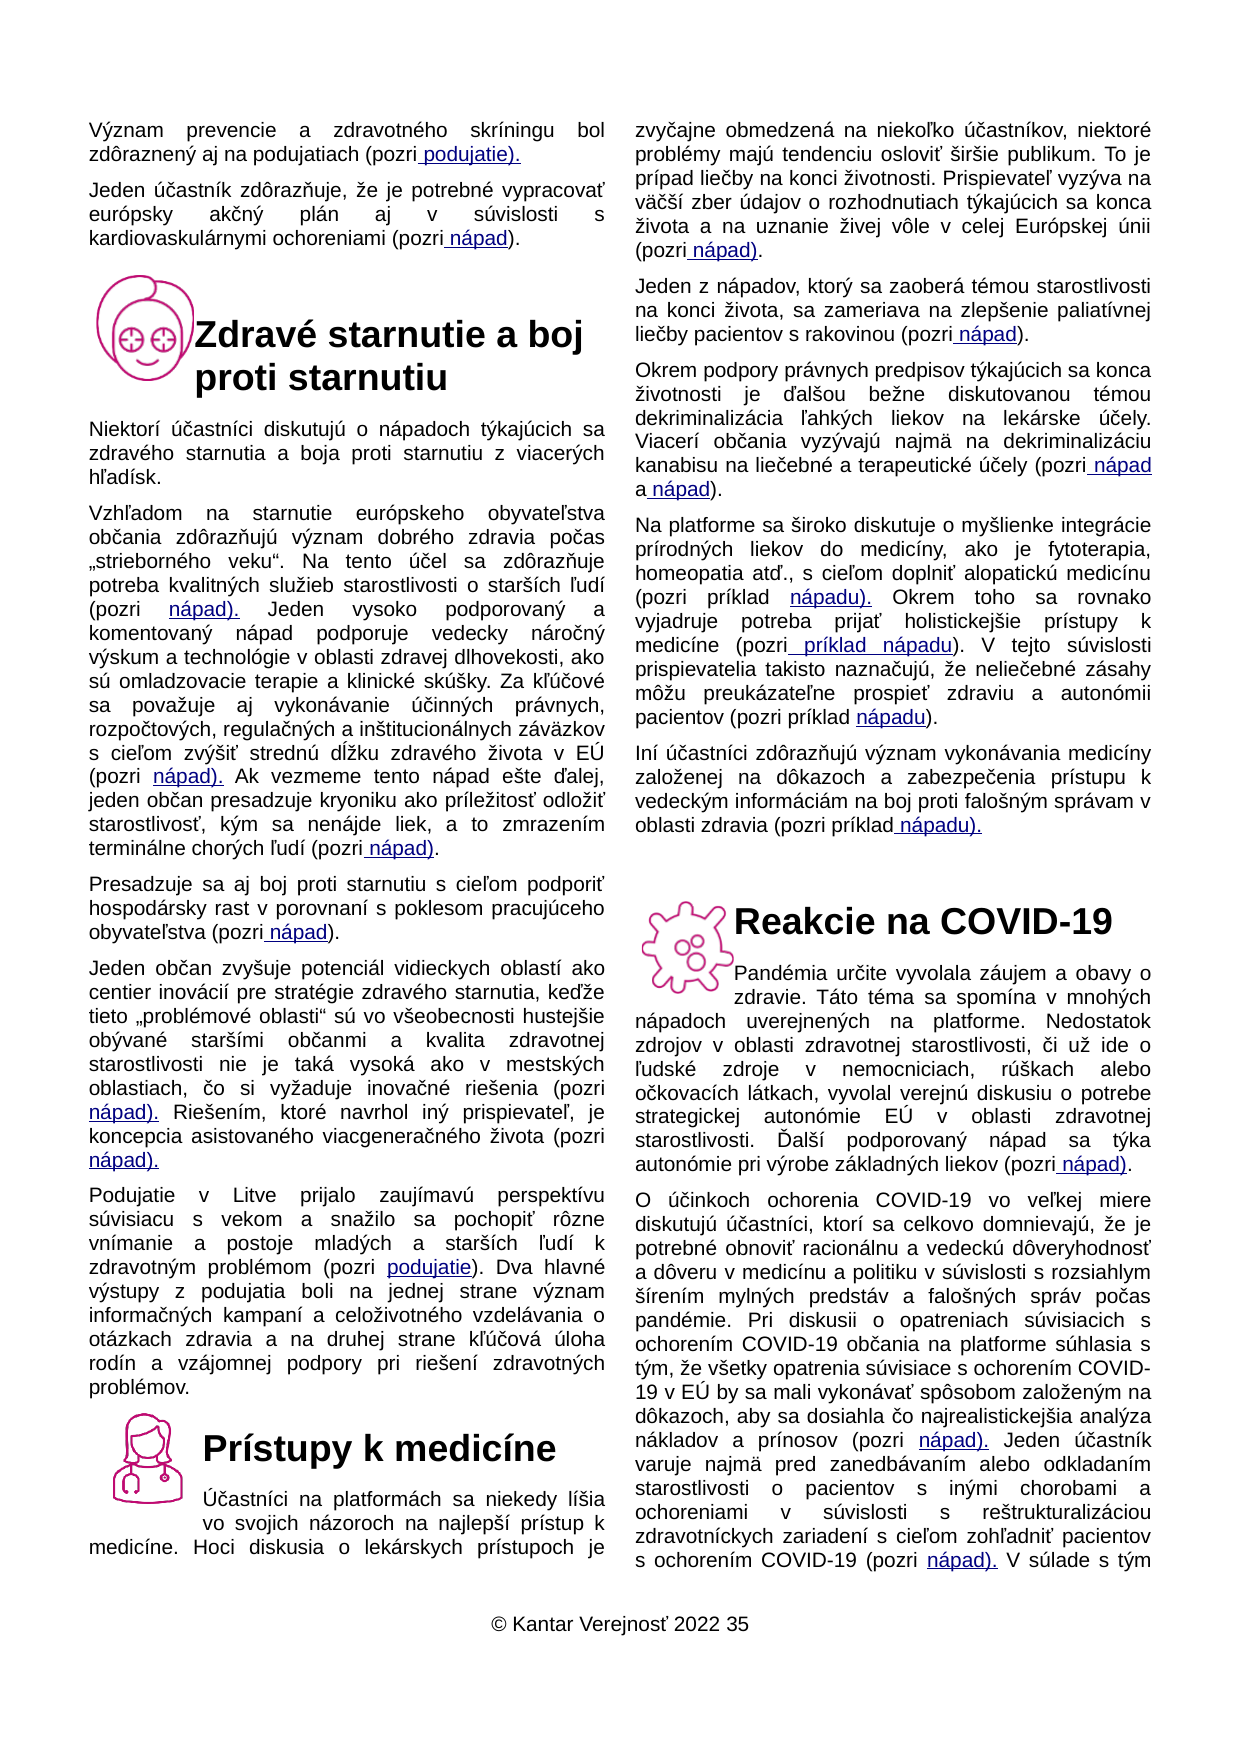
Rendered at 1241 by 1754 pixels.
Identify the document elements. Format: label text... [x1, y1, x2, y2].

text Okrem podpory právnych predpisov týkajúcich sa konca životnosti je ďalšou bežne diskutovanou témou dekriminalizácia ľahkých liekov na lekárske účely. Viacerí občania vyzývajú najmä na dekriminalizáciu kanabisu na liečebné a terapeutické účely (pozri nápad a nápad). [635, 357, 1152, 501]
text Jeden z nápadov, ktorý sa zaoberá témou starostlivosti na konci života, sa zameriava na zlepšenie paliatívnej liečby pacientov s rakovinou (pozri nápad). [635, 274, 1152, 346]
text Jeden občan zvyšuje potenciál vidieckych oblastí ako centier inovácií pre stratégie zdravého starnutia, keďže tieto „problémové oblasti“ sú vo všeobecnosti hustejšie obývané staršími občanmi a kvalita zdravotnej starostlivosti nie je taká vysoká ako v mestských oblastiach, čo si vyžaduje inovačné riešenia (pozri nápad). Riešením, ktoré navrhol iný prispievateľ, je koncepcia asistovaného viacgeneračného života (pozri nápad). [88, 956, 605, 1171]
subtitle Reakcie na COVID-19 [635, 899, 1152, 942]
text Význam prevencie a zdravotného skríningu bol zdôraznený aj na podujatiach (pozri podujatie). [88, 118, 605, 166]
text Podujatie v Litve prijalo zaujímavú perspektívu súvisiacu s vekom a snažilo sa pochopiť rôzne vnímanie a postoje mladých a starších ľudí k zdravotným problémom (pozri podujatie). Dva hlavné výstupy z podujatia boli na jednej strane význam informačných kampaní a celoživotného vzdelávania o otázkach zdravia a na druhej strane kľúčová úloha rodín a vzájomnej podpory pri riešení zdravotných problémov. [88, 1183, 605, 1399]
text Účastníci na platformách sa niekedy líšia vo svojich názoroch na najlepší prístup k medicíne. Hoci diskusia o lekárskych prístupoch je [88, 1487, 605, 1559]
picture [641, 901, 734, 994]
picture [96, 275, 194, 381]
text Vzhľadom na starnutie európskeho obyvateľstva občania zdôrazňujú význam dobrého zdravia počas „strieborného veku“. Na tento účel sa zdôrazňuje potreba kvalitných služieb starostlivosti o starších ľudí (pozri nápad). Jeden vysoko podporovaný a komentovaný nápad podporuje vedecky náročný výskum a technológie v oblasti zdravej dlhovekosti, ako sú omladzovacie terapie a klinické skúšky. Za kľúčové sa považuje aj vykonávanie účinných právnych, rozpočtových, regulačných a inštitucionálnych záväzkov s cieľom zvýšiť strednú dĺžku zdravého života v EÚ (pozri nápad). Ak vezmeme tento nápad ešte ďalej, jeden občan presadzuje kryoniku ako príležitosť odložiť starostlivosť, kým sa nenájde liek, a to zmrazením terminálne chorých ľudí (pozri nápad). [88, 501, 605, 860]
text Presadzuje sa aj boj proti starnutiu s cieľom podporiť hospodársky rast v porovnaní s poklesom pracujúceho obyvateľstva (pozri nápad). [88, 872, 605, 944]
text Na platforme sa široko diskutuje o myšlienke integrácie prírodných liekov do medicíny, ako je fytoterapia, homeopatia atď., s cieľom doplniť alopatickú medicínu (pozri príklad nápadu). Okrem toho sa rovnako vyjadruje potreba prijať holistickejšie prístupy k medicíne (pozri príklad nápadu). V tejto súvislosti prispievatelia takisto naznačujú, že neliečebné zásahy môžu preukázateľne prospieť zdraviu a autonómii pacientov (pozri príklad nápadu). [635, 513, 1152, 729]
subtitle Zdravé starnutie a boj proti starnutiu [88, 312, 605, 399]
text Pandémia určite vyvolala záujem a obavy o zdravie. Táto téma sa spomína v mnohých nápadoch uverejnených na platforme. Nedostatok zdrojov v oblasti zdravotnej starostlivosti, či už ide o ľudské zdroje v nemocniciach, rúškach alebo očkovacích látkach, vyvolal verejnú diskusiu o potrebe strategickej autonómie EÚ v oblasti zdravotnej starostlivosti. Ďalší podporovaný nápad sa týka autonómie pri výrobe základných liekov (pozri nápad). [635, 961, 1152, 1176]
text Jeden účastník zdôrazňuje, že je potrebné vypracovať európsky akčný plán aj v súvislosti s kardiovaskulárnymi ochoreniami (pozri nápad). [88, 178, 605, 250]
subtitle Prístupy k medicíne [203, 1426, 605, 1469]
text zvyčajne obmedzená na niekoľko účastníkov, niektoré problémy majú tendenciu osloviť širšie publikum. To je prípad liečby na konci životnosti. Prispievateľ vyzýva na väčší zber údajov o rozhodnutiach týkajúcich sa konca života a na uznanie živej vôle v celej Európskej únii (pozri nápad). [635, 118, 1152, 262]
picture [92, 1404, 203, 1514]
text O účinkoch ochorenia COVID-19 vo veľkej miere diskutujú účastníci, ktorí sa celkovo domnievajú, že je potrebné obnoviť racionálnu a vedeckú dôveryhodnosť a dôveru v medicínu a politiku v súvislosti s rozsiahlym šírením mylných predstáv a falošných správ počas pandémie. Pri diskusii o opatreniach súvisiacich s ochorením COVID-19 občania na platforme súhlasia s tým, že všetky opatrenia súvisiace s ochorením COVID-19 v EÚ by sa mali vykonávať spôsobom založeným na dôkazoch, aby sa dosiahla čo najrealistickejšia analýza nákladov a prínosov (pozri nápad). Jeden účastník varuje najmä pred zanedbávaním alebo odkladaním starostlivosti o pacientov s inými chorobami a ochoreniami v súvislosti s reštrukturalizáciou zdravotníckych zariadení s cieľom zohľadniť pacientov s ochorením COVID-19 (pozri nápad). V súlade s tým [635, 1188, 1152, 1571]
text Niektorí účastníci diskutujú o nápadoch týkajúcich sa zdravého starnutia a boja proti starnutiu z viacerých hľadísk. [88, 417, 605, 489]
text Iní účastníci zdôrazňujú význam vykonávania medicíny založenej na dôkazoch a zabezpečenia prístupu k vedeckým informáciám na boj proti falošným správam v oblasti zdravia (pozri príklad nápadu). [635, 741, 1152, 836]
